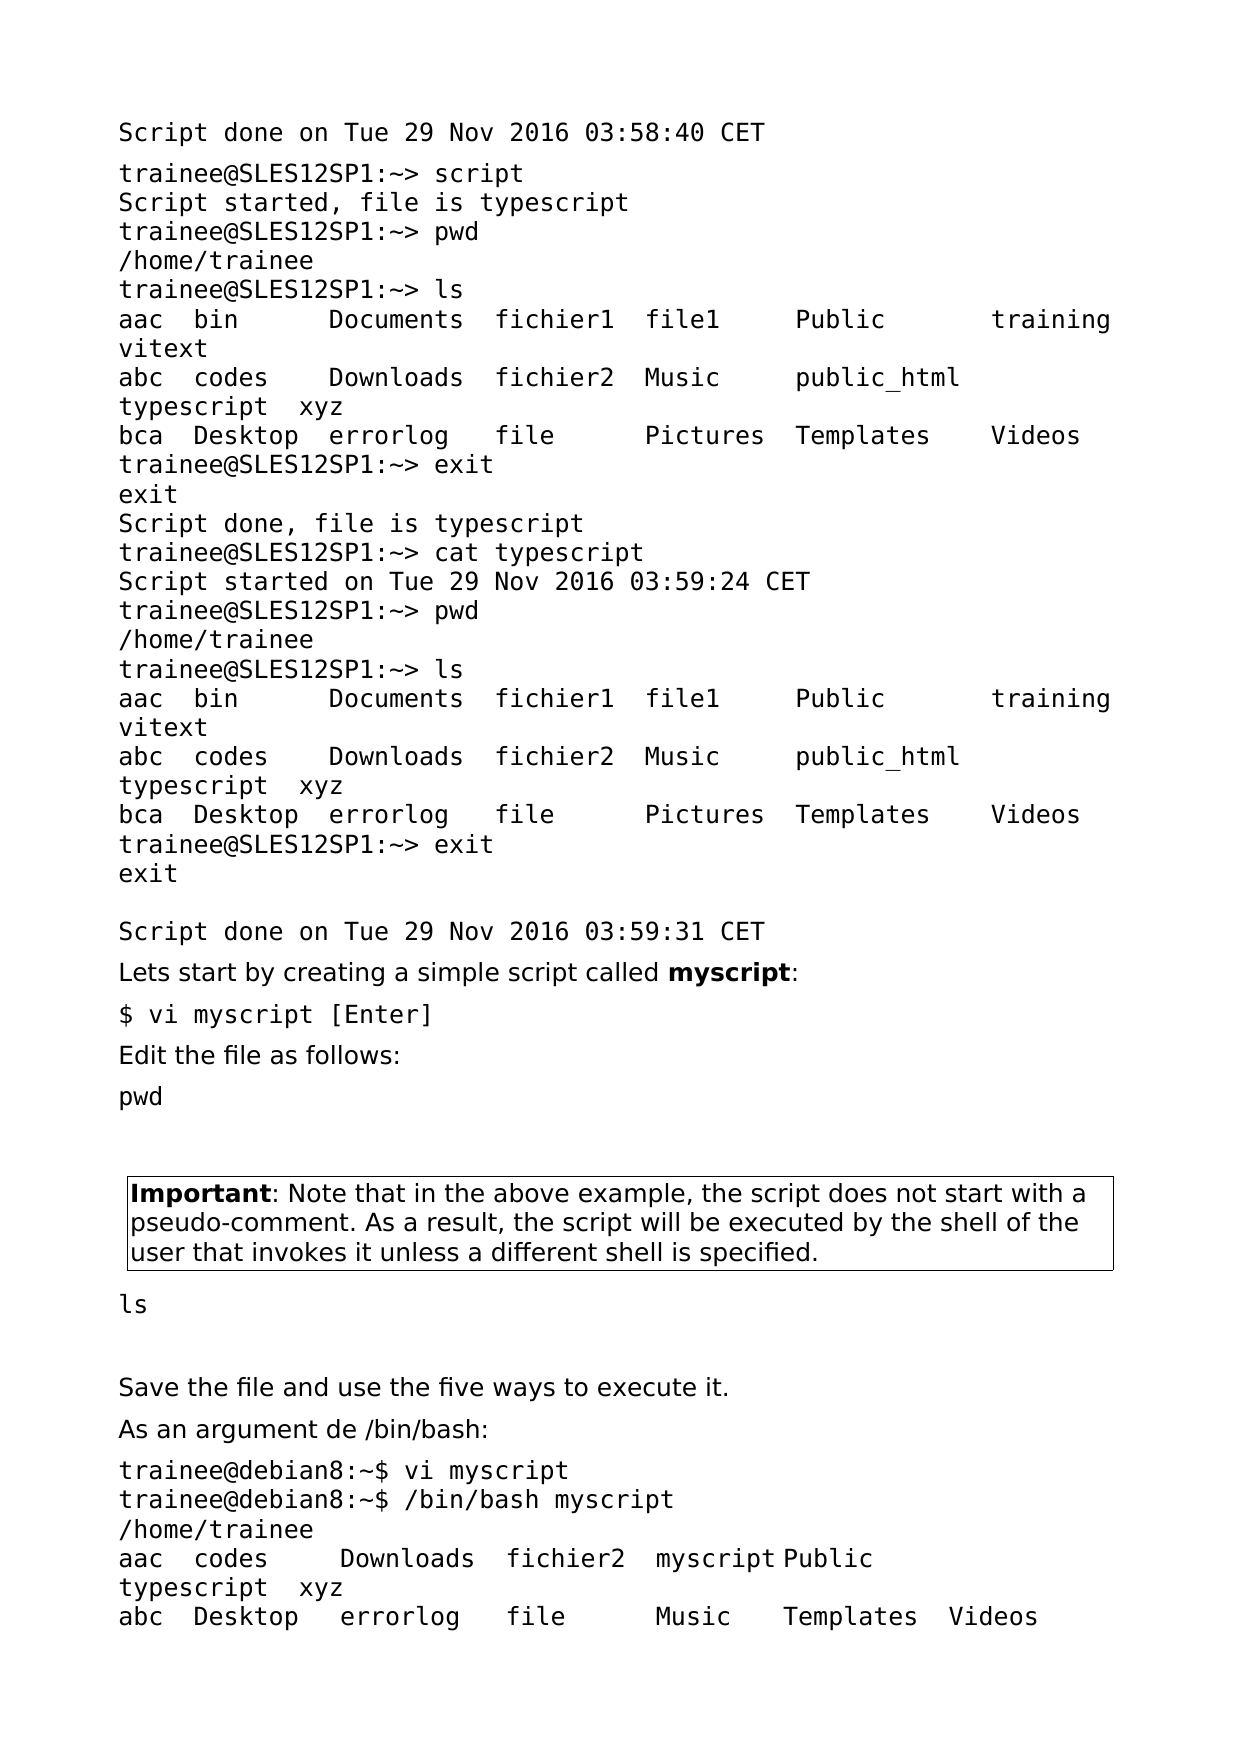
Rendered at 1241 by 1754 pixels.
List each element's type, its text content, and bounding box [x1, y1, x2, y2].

text Lets start by creating a simple script called myscript: [118, 958, 1122, 987]
text pwd [118, 1083, 1122, 1153]
table_header Important: Note that in the above example, the script does not start with a pseudo-comment. As a result, the script will be executed by the shell of the user that invokes it unless a different shell is specified. [128, 1177, 1113, 1270]
text Script done on Tue 29 Nov 2016 03:58:40 CET [118, 118, 1122, 147]
text ls [118, 1279, 1122, 1320]
text Edit the file as follows: [118, 1041, 1122, 1070]
text As an argument de /bin/bash: [118, 1415, 1122, 1444]
text $ vi myscript [Enter] [118, 1000, 1122, 1029]
text Save the file and use the five ways to execute it. [118, 1373, 1122, 1402]
text trainee@debian8:~$ vi myscript trainee@debian8:~$ /bin/bash myscript /home/trainee aac codes Downloads fichier2 myscript Public typescript xyz abc Desktop errorlog file Music Templates Videos [118, 1457, 1122, 1632]
text trainee@SLES12SP1:~> script Script started, file is typescript trainee@SLES12SP1:~> pwd /home/trainee trainee@SLES12SP1:~> ls aac bin Documents fichier1 file1 Public training vitext abc codes Downloads fichier2 Music public_html typescript xyz bca Desktop errorlog file Pictures Templates Videos trainee@SLES12SP1:~> exit exit Script done, file is typescript trainee@SLES12SP1:~> cat typescript Script started on Tue 29 Nov 2016 03:59:24 CET trainee@SLES12SP1:~> pwd /home/trainee trainee@SLES12SP1:~> ls aac bin Documents fichier1 file1 Public training vitext abc codes Downloads fichier2 Music public_html typescript xyz bca Desktop errorlog file Pictures Templates Videos trainee@SLES12SP1:~> exit exit Script done on Tue 29 Nov 2016 03:59:31 CET [118, 159, 1122, 947]
